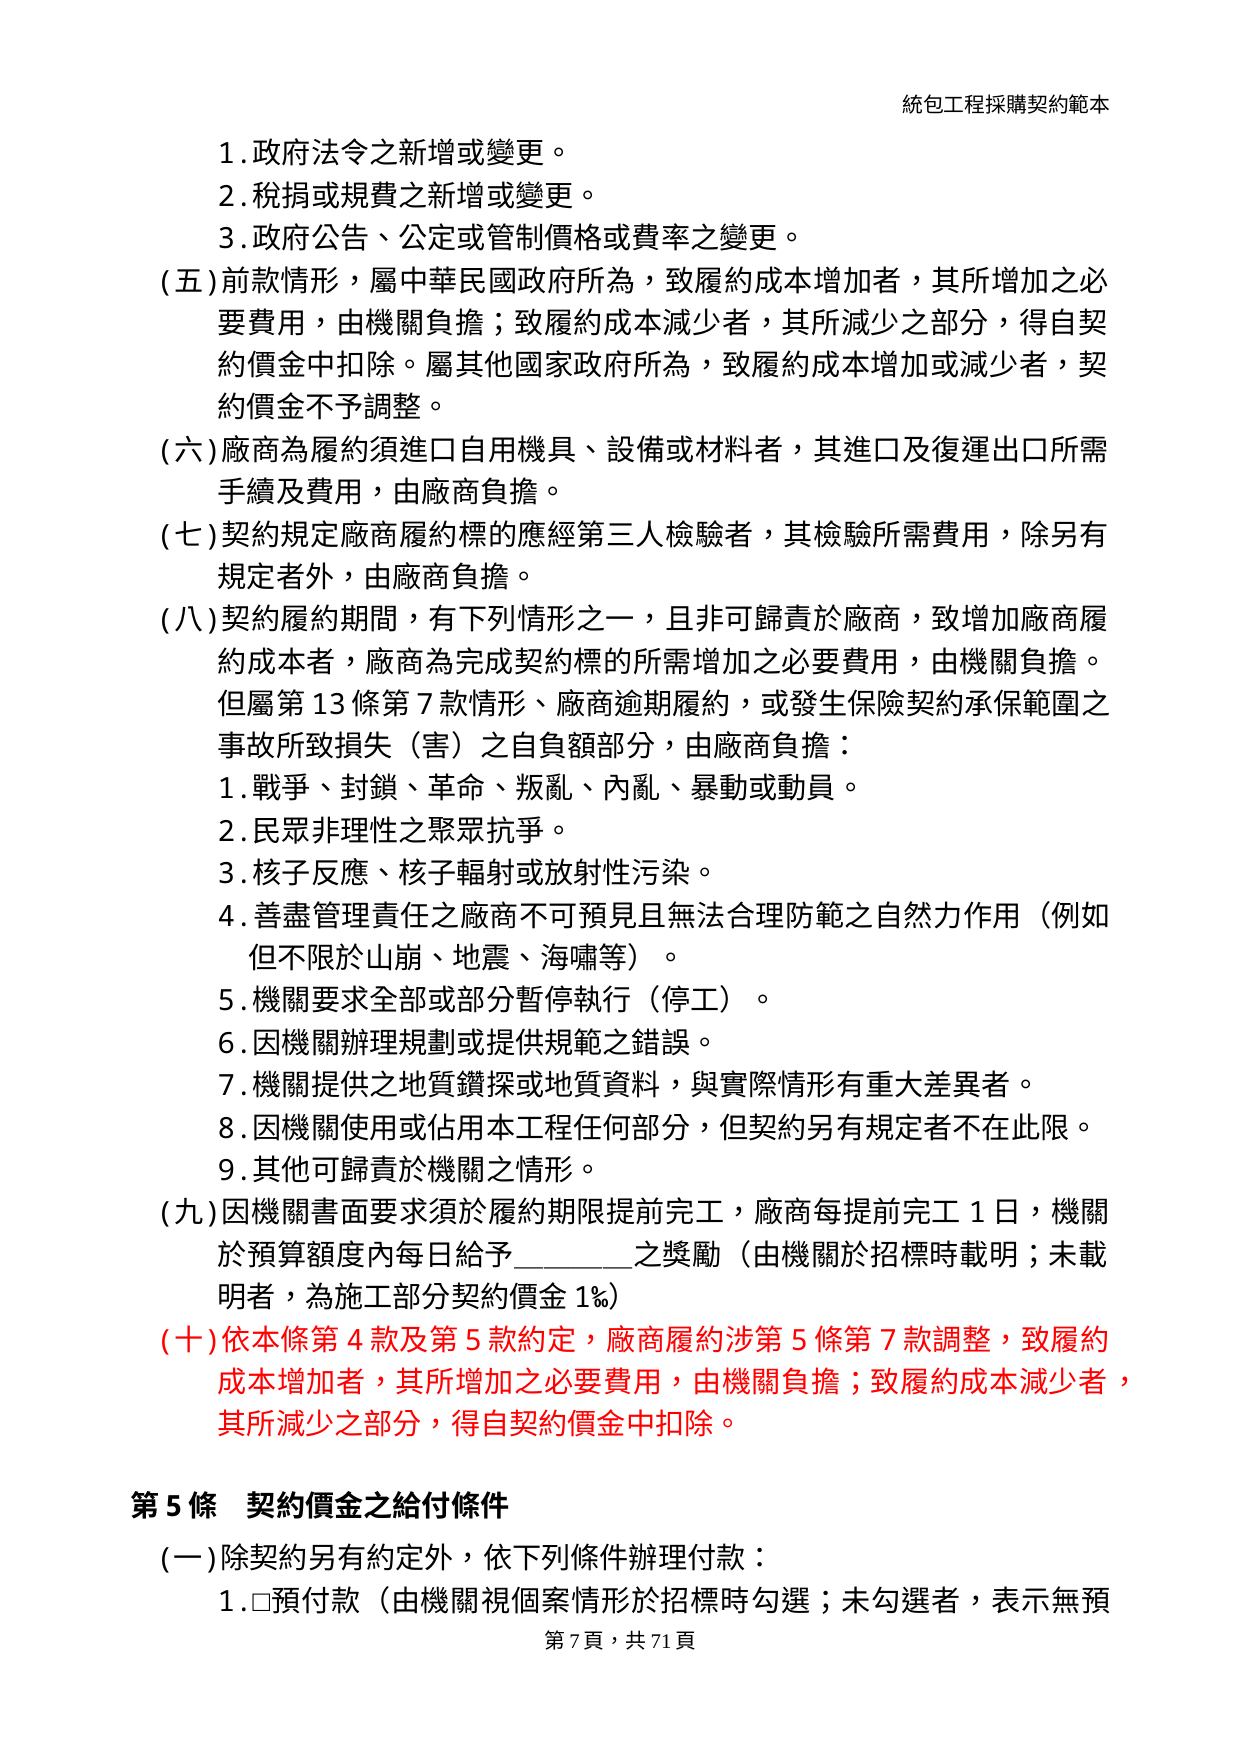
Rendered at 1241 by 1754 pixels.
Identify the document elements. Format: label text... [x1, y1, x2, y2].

text 8.因機關使用或佔用本工程任何部分，但契約另有規定者不在此限。 [217, 1104, 1110, 1147]
text (九)因機關書面要求須於履約期限提前完工，廠商每提前完工1日，機關於預算額度內每日給予＿＿＿＿之獎勵（由機關於招標時載明；未載明者，為施工部分契約價金1‰） [156, 1189, 1110, 1316]
text 1.□預付款（由機關視個案情形於招標時勾選；未勾選者，表示無預 [217, 1577, 1110, 1620]
text 4.善盡管理責任之廠商不可預見且無法合理防範之自然力作用（例如但不限於山崩、地震、海嘯等）。 [217, 892, 1110, 977]
text 第5條 契約價金之給付條件 [130, 1483, 1110, 1525]
text (五)前款情形，屬中華民國政府所為，致履約成本增加者，其所增加之必要費用，由機關負擔；致履約成本減少者，其所減少之部分，得自契約價金中扣除。屬其他國家政府所為，致履約成本增加或減少者，契約價金不予調整。 [156, 257, 1110, 426]
text 3.政府公告、公定或管制價格或費率之變更。 [217, 215, 1110, 257]
text 2.稅捐或規費之新增或變更。 [217, 172, 1110, 215]
text 7.機關提供之地質鑽探或地質資料，與實際情形有重大差異者。 [217, 1062, 1110, 1104]
text (六)廠商為履約須進口自用機具、設備或材料者，其進口及復運出口所需手續及費用，由廠商負擔。 [156, 426, 1110, 511]
text (七)契約規定廠商履約標的應經第三人檢驗者，其檢驗所需費用，除另有規定者外，由廠商負擔。 [156, 511, 1110, 596]
text (十)依本條第4款及第5款約定，廠商履約涉第5條第7款調整，致履約成本增加者，其所增加之必要費用，由機關負擔；致履約成本減少者，其所減少之部分，得自契約價金中扣除。 [156, 1316, 1110, 1443]
text 3.核子反應、核子輻射或放射性污染。 [217, 850, 1110, 892]
text 5.機關要求全部或部分暫停執行（停工）。 [217, 977, 1110, 1019]
text (一)除契約另有約定外，依下列條件辦理付款： [156, 1535, 1110, 1577]
text 1.戰爭、封鎖、革命、叛亂、內亂、暴動或動員。 [217, 765, 1110, 807]
text 2.民眾非理性之聚眾抗爭。 [217, 807, 1110, 850]
text 1.政府法令之新增或變更。 [217, 130, 1110, 172]
text (八)契約履約期間，有下列情形之一，且非可歸責於廠商，致增加廠商履約成本者，廠商為完成契約標的所需增加之必要費用，由機關負擔。但屬第13條第7款情形、廠商逾期履約，或發生保險契約承保範圍之事故所致損失（害）之自負額部分，由廠商負擔： [156, 596, 1110, 765]
text 9.其他可歸責於機關之情形。 [217, 1147, 1110, 1189]
text 6.因機關辦理規劃或提供規範之錯誤。 [217, 1019, 1110, 1062]
